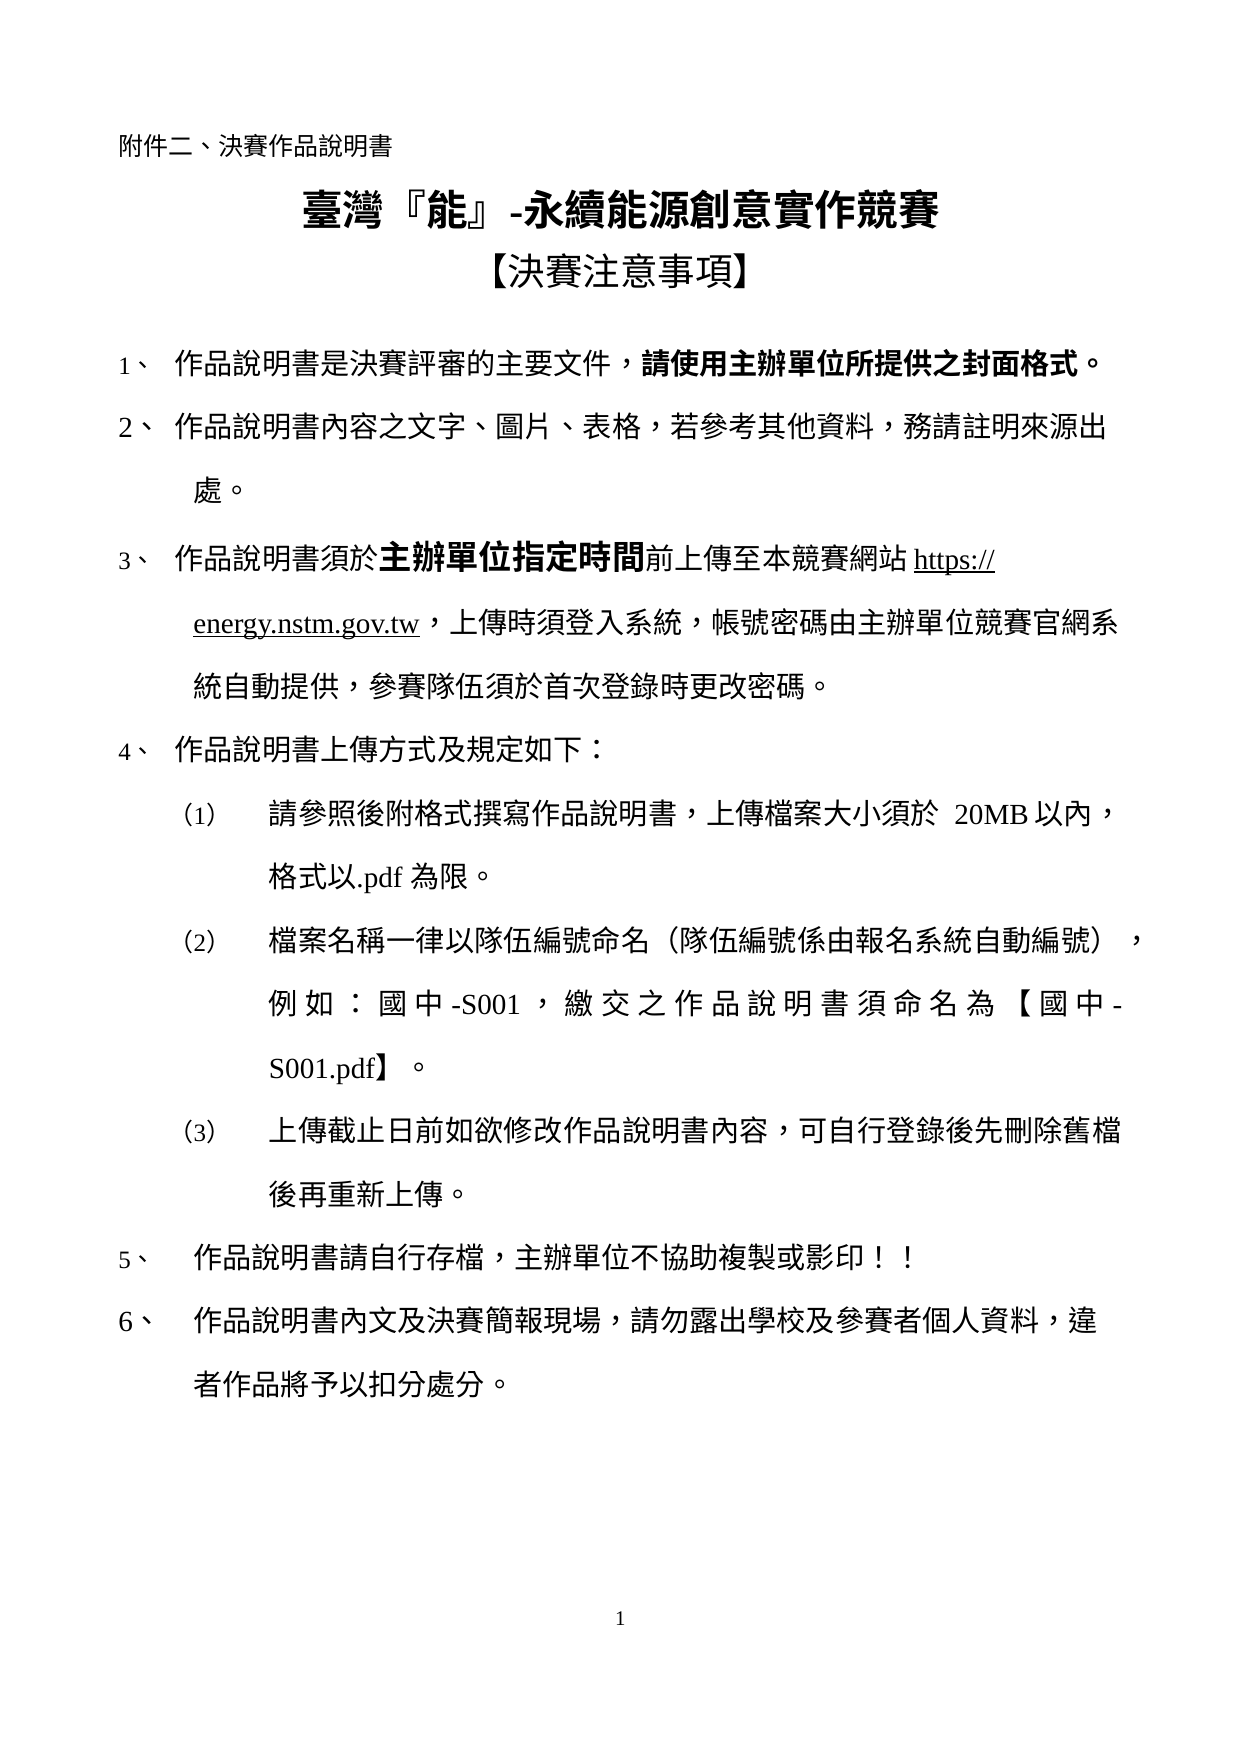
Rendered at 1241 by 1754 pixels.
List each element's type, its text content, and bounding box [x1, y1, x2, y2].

list 請參照後附格式撰寫作品說明書，上傳檔案大小須於 20MB以內，格式以.pdf 為限。 [168, 790, 1122, 896]
text 臺灣『能』-永續能源創意實作競賽 [118, 165, 1122, 228]
list 作品說明書內容之文字、圖片、表格，若參考其他資料，務請註明來源出處。 [118, 404, 1122, 509]
list 作品說明書請自行存檔，主辦單位不協助複製或影印！！ [118, 1234, 1122, 1277]
text 【決賽注意事項】 [118, 228, 1122, 290]
list 檔案名稱一律以隊伍編號命名（隊伍編號係由報名系統自動編號），例如：國中-S001，繳交之作品說明書須命名為【國中-S001.pdf】。 [168, 917, 1122, 1086]
text 附件二、決賽作品說明書 [118, 103, 1122, 165]
list 作品說明書須於主辦單位指定時間前上傳至本競賽網站https://energy.nstm.gov.tw，上傳時須登入系統，帳號密碼由主辦單位競賽官網系統自動提供，參賽隊伍須於首次登錄時更改密碼。 [118, 531, 1122, 706]
list 作品說明書是決賽評審的主要文件，請使用主辦單位所提供之封面格式。 [118, 340, 1122, 383]
list 作品說明書內文及決賽簡報現場，請勿露出學校及參賽者個人資料，違者作品將予以扣分處分。 [118, 1298, 1122, 1404]
list 作品說明書上傳方式及規定如下： [118, 727, 1122, 769]
list 上傳截止日前如欲修改作品說明書內容，可自行登錄後先刪除舊檔後再重新上傳。 [168, 1108, 1122, 1213]
